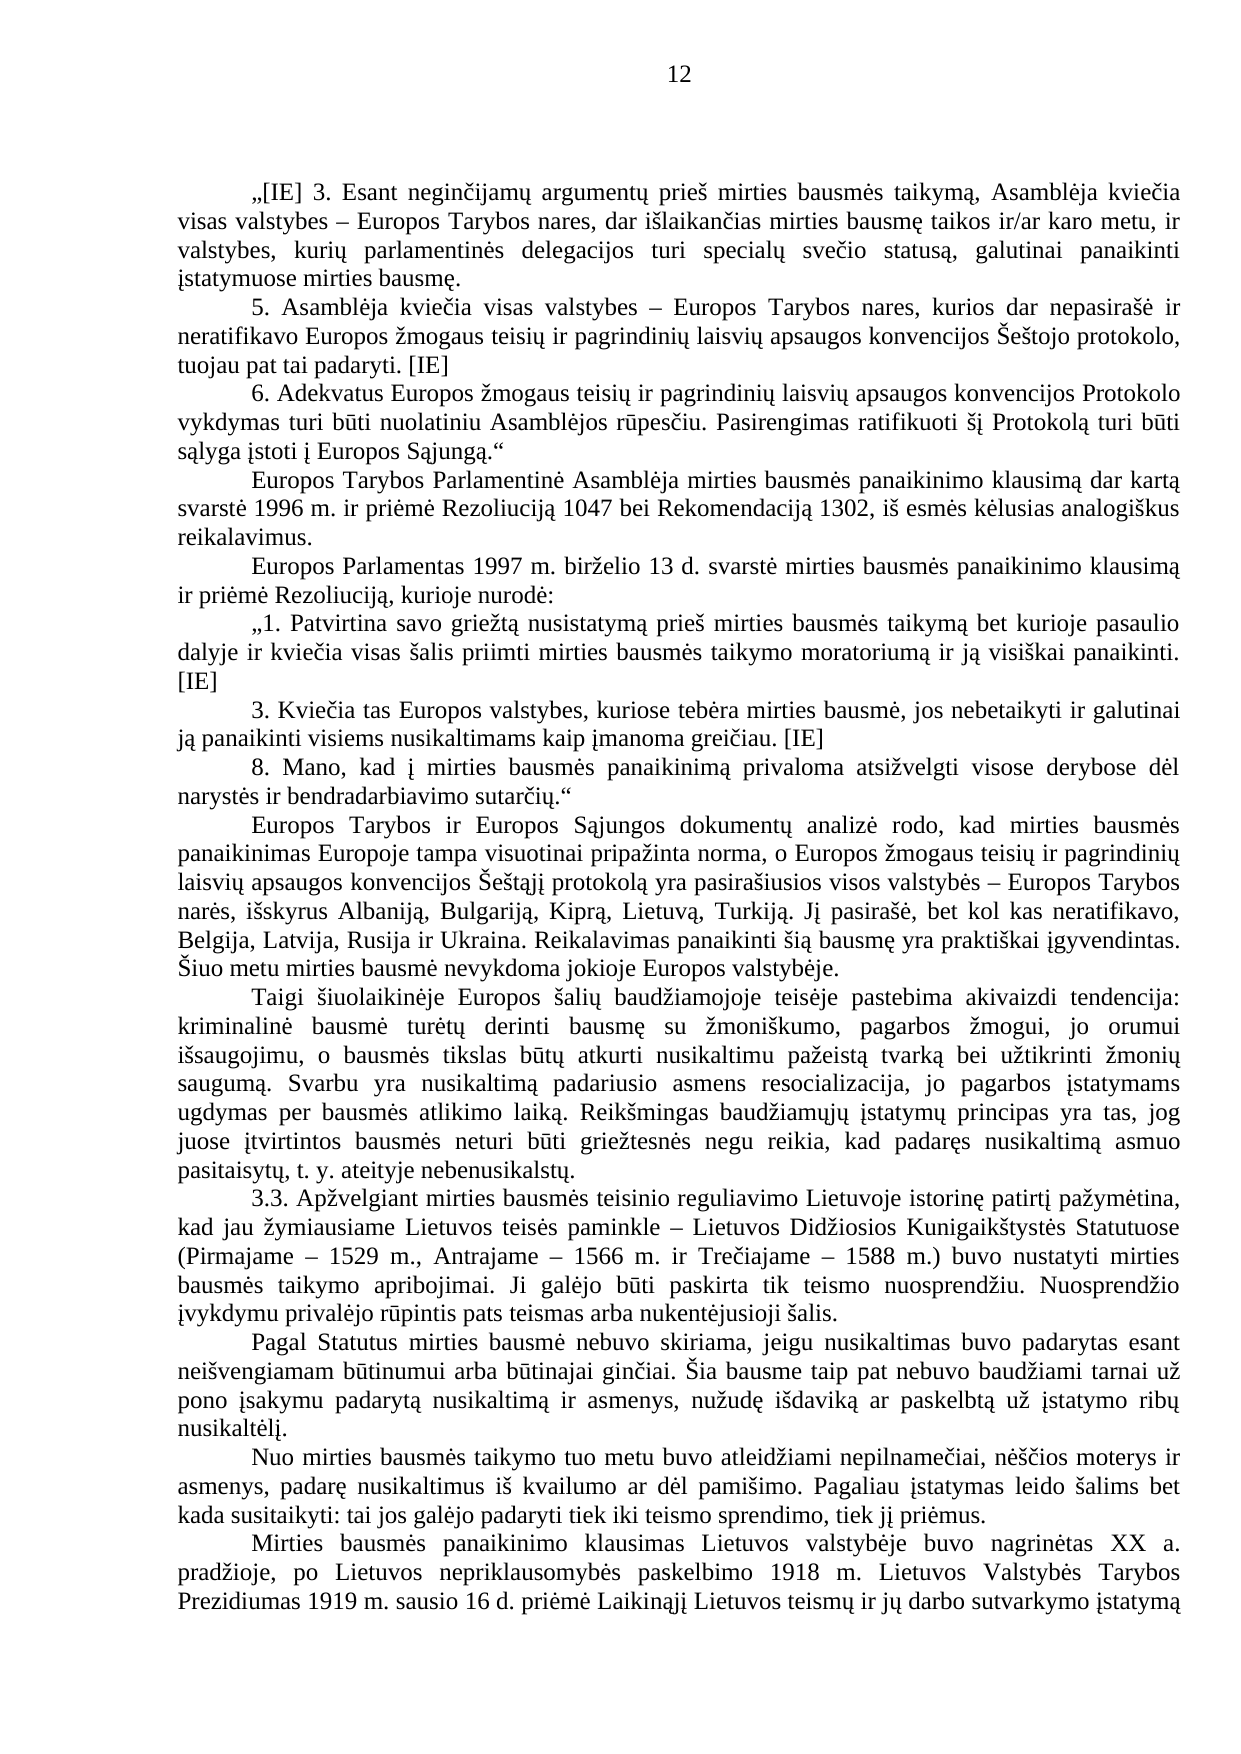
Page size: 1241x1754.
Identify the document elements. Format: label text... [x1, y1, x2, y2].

text Taigi šiuolaikinėje Europos šalių baudžiamojoje teisėje pastebima akivaizdi tendencija: kriminalinė bausmė turėtų derinti bausmę su žmoniškumo, pagarbos žmogui, jo orumui išsaugojimu, o bausmės tikslas būtų atkurti nusikaltimu pažeistą tvarką bei užtikrinti žmonių saugumą. Svarbu yra nusikaltimą padariusio asmens resocializacija, jo pagarbos įstatymams ugdymas per bausmės atlikimo laiką. Reikšmingas baudžiamųjų įstatymų principas yra tas, jog juose įtvirtintos bausmės neturi būti griežtesnės negu reikia, kad padaręs nusikaltimą asmuo pasitaisytų, t. y. ateityje nebenusikalstų. [177, 982, 1181, 1183]
text 6. Adekvatus Europos žmogaus teisių ir pagrindinių laisvių apsaugos konvencijos Protokolo vykdymas turi būti nuolatiniu Asamblėjos rūpesčiu. Pasirengimas ratifikuoti šį Protokolą turi būti sąlyga įstoti į Europos Sąjungą.“ [177, 378, 1181, 465]
text 3. Kviečia tas Europos valstybes, kuriose tebėra mirties bausmė, jos nebetaikyti ir galutinai ją panaikinti visiems nusikaltimams kaip įmanoma greičiau. [IE] [177, 695, 1181, 752]
text „[IE] 3. Esant neginčijamų argumentų prieš mirties bausmės taikymą, Asamblėja kviečia visas valstybes – Europos Tarybos nares, dar išlaikančias mirties bausmę taikos ir/ar karo metu, ir valstybes, kurių parlamentinės delegacijos turi specialų svečio statusą, galutinai panaikinti įstatymuose mirties bausmę. [177, 177, 1181, 292]
text Europos Tarybos Parlamentinė Asamblėja mirties bausmės panaikinimo klausimą dar kartą svarstė 1996 m. ir priėmė Rezoliuciją 1047 bei Rekomendaciją 1302, iš esmės kėlusias analogiškus reikalavimus. [177, 465, 1181, 551]
text Nuo mirties bausmės taikymo tuo metu buvo atleidžiami nepilnamečiai, nėščios moterys ir asmenys, padarę nusikaltimus iš kvailumo ar dėl pamišimo. Pagaliau įstatymas leido šalims bet kada susitaikyti: tai jos galėjo padaryti tiek iki teismo sprendimo, tiek jį priėmus. [177, 1442, 1181, 1528]
text 3.3. Apžvelgiant mirties bausmės teisinio reguliavimo Lietuvoje istorinę patirtį pažymėtina, kad jau žymiausiame Lietuvos teisės paminkle – Lietuvos Didžiosios Kunigaikštystės Statutuose (Pirmajame – 1529 m., Antrajame – 1566 m. ir Trečiajame – 1588 m.) buvo nustatyti mirties bausmės taikymo apribojimai. Ji galėjo būti paskirta tik teismo nuosprendžiu. Nuosprendžio įvykdymu privalėjo rūpintis pats teismas arba nukentėjusioji šalis. [177, 1183, 1181, 1327]
text „1. Patvirtina savo griežtą nusistatymą prieš mirties bausmės taikymą bet kurioje pasaulio dalyje ir kviečia visas šalis priimti mirties bausmės taikymo moratoriumą ir ją visiškai panaikinti. [IE] [177, 608, 1181, 695]
text Pagal Statutus mirties bausmė nebuvo skiriama, jeigu nusikaltimas buvo padarytas esant neišvengiamam būtinumui arba būtinajai ginčiai. Šia bausme taip pat nebuvo baudžiami tarnai už pono įsakymu padarytą nusikaltimą ir asmenys, nužudę išdaviką ar paskelbtą už įstatymo ribų nusikaltėlį. [177, 1327, 1181, 1442]
text Europos Tarybos ir Europos Sąjungos dokumentų analizė rodo, kad mirties bausmės panaikinimas Europoje tampa visuotinai pripažinta norma, o Europos žmogaus teisių ir pagrindinių laisvių apsaugos konvencijos Šeštąjį protokolą yra pasirašiusios visos valstybės – Europos Tarybos narės, išskyrus Albaniją, Bulgariją, Kiprą, Lietuvą, Turkiją. Jį pasirašė, bet kol kas neratifikavo, Belgija, Latvija, Rusija ir Ukraina. Reikalavimas panaikinti šią bausmę yra praktiškai įgyvendintas. Šiuo metu mirties bausmė nevykdoma jokioje Europos valstybėje. [177, 810, 1181, 982]
text 5. Asamblėja kviečia visas valstybes – Europos Tarybos nares, kurios dar nepasirašė ir neratifikavo Europos žmogaus teisių ir pagrindinių laisvių apsaugos konvencijos Šeštojo protokolo, tuojau pat tai padaryti. [IE] [177, 292, 1181, 378]
text Mirties bausmės panaikinimo klausimas Lietuvos valstybėje buvo nagrinėtas XX a. pradžioje, po Lietuvos nepriklausomybės paskelbimo 1918 m. Lietuvos Valstybės Tarybos Prezidiumas 1919 m. sausio 16 d. priėmė Laikinąjį Lietuvos teismų ir jų darbo sutvarkymo įstatymą [177, 1528, 1181, 1615]
text 8. Mano, kad į mirties bausmės panaikinimą privaloma atsižvelgti visose derybose dėl narystės ir bendradarbiavimo sutarčių.“ [177, 752, 1181, 810]
text Europos Parlamentas 1997 m. birželio 13 d. svarstė mirties bausmės panaikinimo klausimą ir priėmė Rezoliuciją, kurioje nurodė: [177, 551, 1181, 608]
